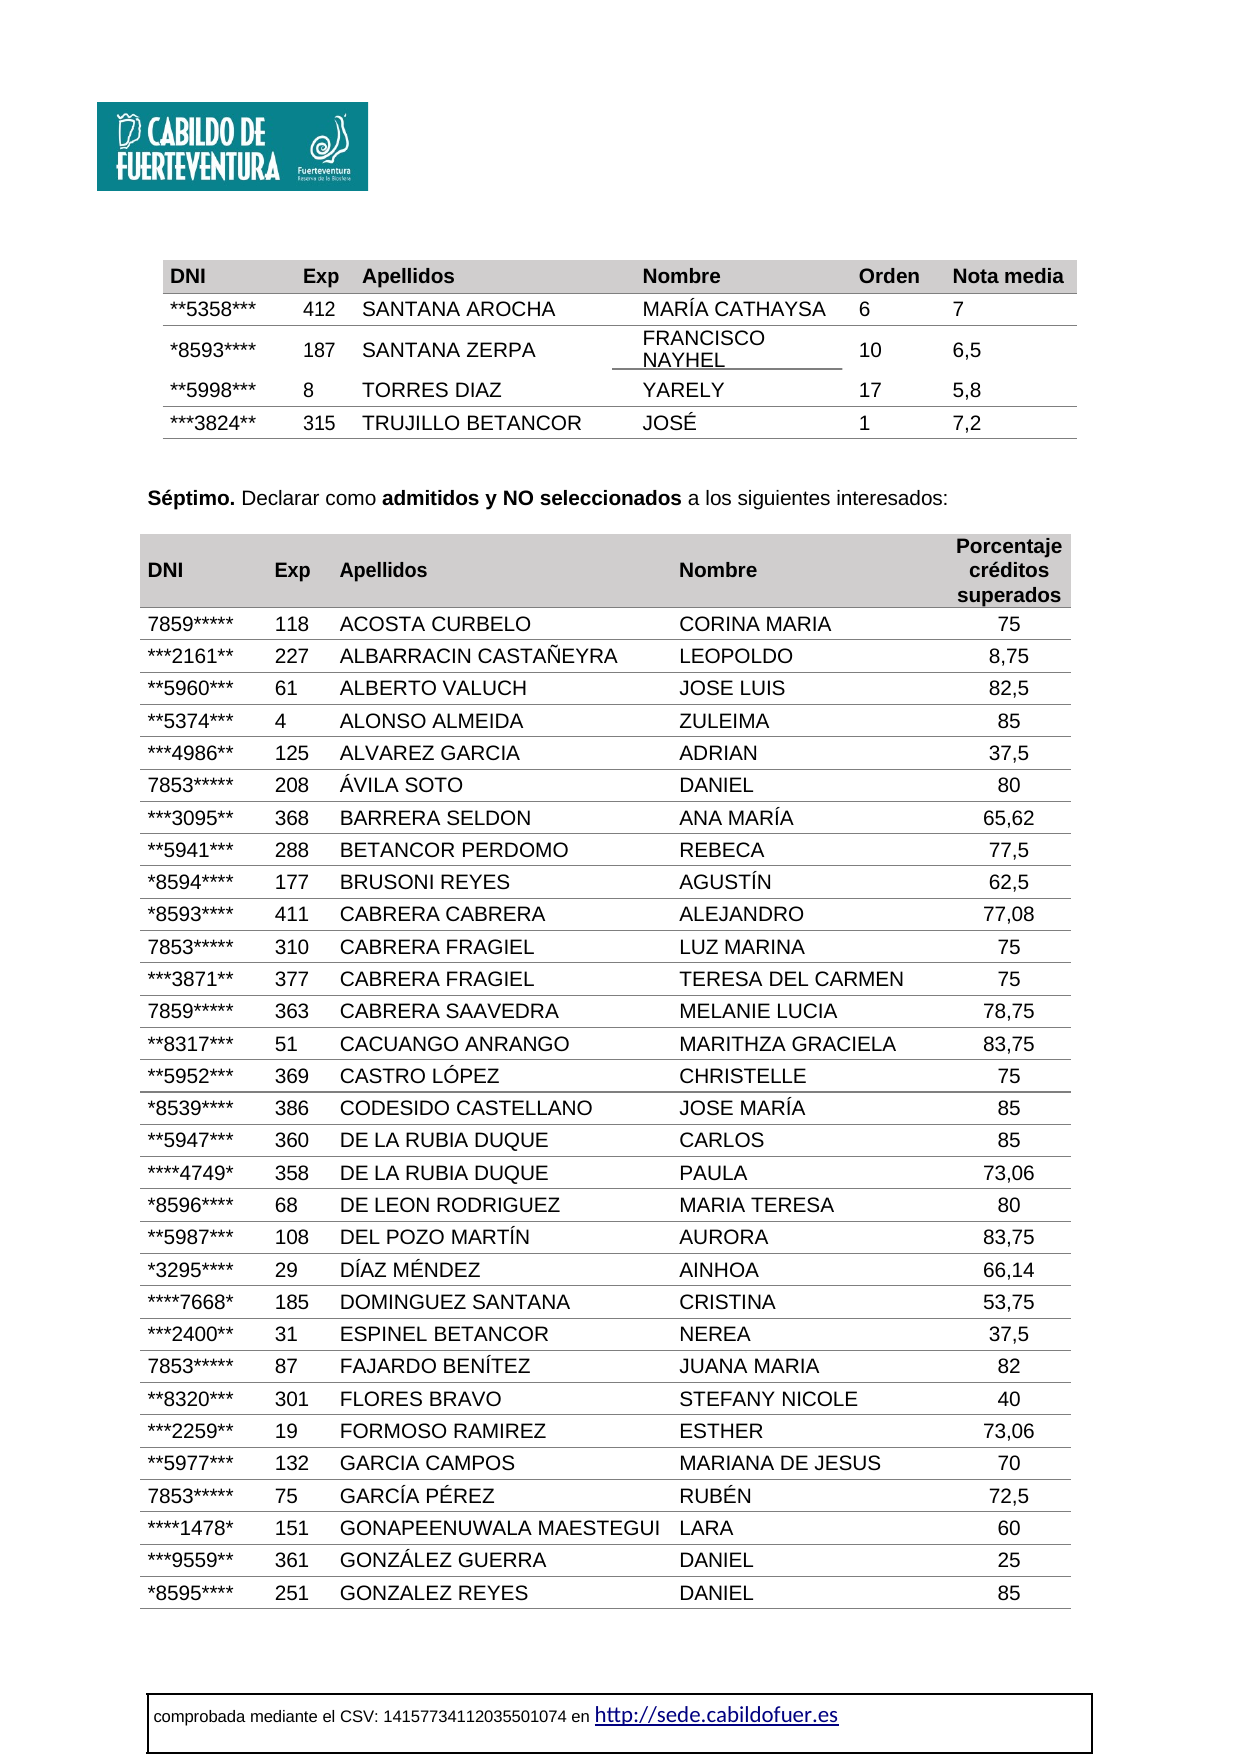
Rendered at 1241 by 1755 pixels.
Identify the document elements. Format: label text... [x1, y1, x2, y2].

table_cell ***2400** [140, 1319, 254, 1350]
table_header Exp Apellidos [280, 260, 612, 293]
table_cell 6,5 [936, 326, 1077, 370]
table_header Nota media [936, 260, 1077, 293]
table_cell **5358*** [163, 294, 280, 325]
table_cell 29 [255, 1254, 326, 1285]
table_cell *8593**** [140, 899, 254, 930]
table_cell BARRERA SELDON [326, 802, 670, 833]
table_cell CARLOS [670, 1125, 930, 1156]
table_cell 40 [930, 1383, 1071, 1414]
table_cell GARCIA CAMPOS [326, 1448, 670, 1479]
table_cell **5952*** [140, 1060, 254, 1091]
table_cell 358 [255, 1157, 326, 1188]
table_cell YARELY [612, 370, 843, 406]
table_cell 7 [936, 294, 1077, 325]
table_cell 73,06 [930, 1157, 1071, 1188]
table_cell 75 [930, 963, 1071, 994]
table_cell LEOPOLDO [670, 640, 930, 672]
table_cell REBECA [670, 834, 930, 865]
table_cell *8539**** [140, 1093, 254, 1124]
table_cell **5998*** [163, 370, 280, 406]
table_cell 85 [930, 1093, 1071, 1124]
table_cell 369 [255, 1060, 326, 1091]
table_cell 31 [255, 1319, 326, 1350]
table_cell 151 [255, 1512, 326, 1543]
table_cell DE LA RUBIA DUQUE [326, 1125, 670, 1156]
table_cell 75 [930, 1060, 1071, 1091]
table_cell BETANCOR PERDOMO [326, 834, 670, 865]
table_cell GONZALEZ REYES [326, 1577, 670, 1608]
table_cell 360 [255, 1125, 326, 1156]
table_cell 80 [930, 770, 1071, 801]
table_cell CODESIDO CASTELLANO [326, 1093, 670, 1124]
table_cell JOSE MARÍA [670, 1093, 930, 1124]
table_cell **5374*** [140, 705, 254, 736]
table_cell **5987*** [140, 1222, 254, 1253]
table_header Nombre [612, 260, 843, 293]
table_cell 85 [930, 1577, 1071, 1608]
table_cell 125 [255, 737, 326, 768]
table_cell ***3095** [140, 802, 254, 833]
table_cell **8320*** [140, 1383, 254, 1414]
table_cell 37,5 [930, 737, 1071, 768]
table_cell JOSE LUIS [670, 673, 930, 704]
table_cell **5977*** [140, 1448, 254, 1479]
table_header DNI Exp Apellidos Nombre [140, 534, 930, 607]
table_cell ADRIAN [670, 737, 930, 768]
table_cell 315 TRUJILLO BETANCOR [280, 407, 612, 438]
table_cell 25 [930, 1545, 1071, 1576]
table_cell 77,08 [930, 899, 1071, 930]
table_cell 17 [843, 370, 936, 406]
table_cell 227 [255, 640, 326, 672]
table_cell CORINA MARIA [670, 608, 930, 639]
table_header Porcentaje créditos superados [930, 534, 1071, 607]
table_cell 8,75 [930, 640, 1071, 672]
table_cell DE LA RUBIA DUQUE [326, 1157, 670, 1188]
table_cell PAULA [670, 1157, 930, 1188]
table_cell DOMINGUEZ SANTANA [326, 1286, 670, 1317]
table_cell 82,5 [930, 673, 1071, 704]
table_cell 7859***** [140, 996, 254, 1027]
table_cell ÁVILA SOTO [326, 770, 670, 801]
table_cell ANA MARÍA [670, 802, 930, 833]
table_cell *8595**** [140, 1577, 254, 1608]
table_cell AGUSTÍN [670, 866, 930, 898]
table_cell 70 [930, 1448, 1071, 1479]
table_cell 7853***** [140, 770, 254, 801]
table_cell ALONSO ALMEIDA [326, 705, 670, 736]
table_cell JUANA MARIA [670, 1351, 930, 1382]
table_cell 412 SANTANA AROCHA [280, 294, 612, 325]
table_cell ***2161** [140, 640, 254, 672]
table_cell DANIEL [670, 770, 930, 801]
table_cell 5,8 [936, 370, 1077, 406]
table_cell ESTHER [670, 1415, 930, 1447]
table_cell *3295**** [140, 1254, 254, 1285]
table_cell 4 [255, 705, 326, 736]
table_cell 83,75 [930, 1028, 1071, 1059]
table_cell ***2259** [140, 1415, 254, 1447]
table_cell JOSÉ [612, 407, 843, 438]
table_cell DE LEON RODRIGUEZ [326, 1189, 670, 1221]
table_cell 78,75 [930, 996, 1071, 1027]
table_cell 7,2 [936, 407, 1077, 438]
table_cell FLORES BRAVO [326, 1383, 670, 1414]
table_cell 310 [255, 931, 326, 962]
table_cell 361 [255, 1545, 326, 1576]
table_cell ***3871** [140, 963, 254, 994]
table_cell ALBERTO VALUCH [326, 673, 670, 704]
table_cell ***4986** [140, 737, 254, 768]
table_cell 7859***** [140, 608, 254, 639]
table_cell 75 [930, 931, 1071, 962]
table_cell 7853***** [140, 1480, 254, 1511]
table_cell MARÍA CATHAYSA [612, 294, 843, 325]
table_cell 187 SANTANA ZERPA [280, 326, 612, 370]
table_cell 6 [843, 294, 936, 325]
table_cell 386 [255, 1093, 326, 1124]
table_cell 363 [255, 996, 326, 1027]
table_cell FORMOSO RAMIREZ [326, 1415, 670, 1447]
table_cell 53,75 [930, 1286, 1071, 1317]
table_cell 1 [843, 407, 936, 438]
table_cell LARA [670, 1512, 930, 1543]
text Séptimo. Declarar como admitidos y NO seleccionados a los siguientes interesados: [147, 486, 1107, 510]
table_cell CASTRO LÓPEZ [326, 1060, 670, 1091]
table_cell **5941*** [140, 834, 254, 865]
table_cell ALBARRACIN CASTAÑEYRA [326, 640, 670, 672]
table_cell CABRERA CABRERA [326, 899, 670, 930]
table_cell DANIEL [670, 1545, 930, 1576]
table_cell DANIEL [670, 1577, 930, 1608]
table_cell ALVAREZ GARCIA [326, 737, 670, 768]
table_cell 72,5 [930, 1480, 1071, 1511]
table_cell AINHOA [670, 1254, 930, 1285]
table_cell ACOSTA CURBELO [326, 608, 670, 639]
table_cell LUZ MARINA [670, 931, 930, 962]
table_cell CABRERA FRAGIEL [326, 963, 670, 994]
table_cell 61 [255, 673, 326, 704]
table_cell 51 [255, 1028, 326, 1059]
table_cell GONZÁLEZ GUERRA [326, 1545, 670, 1576]
table_cell CRISTINA [670, 1286, 930, 1317]
table_cell MELANIE LUCIA [670, 996, 930, 1027]
table_cell *8594**** [140, 866, 254, 898]
table_cell 7853***** [140, 1351, 254, 1382]
table_cell ZULEIMA [670, 705, 930, 736]
table_cell NEREA [670, 1319, 930, 1350]
table_cell 132 [255, 1448, 326, 1479]
table_cell 65,62 [930, 802, 1071, 833]
table_cell CABRERA SAAVEDRA [326, 996, 670, 1027]
table_cell CHRISTELLE [670, 1060, 930, 1091]
table_cell 77,5 [930, 834, 1071, 865]
table_cell 8 TORRES DIAZ [280, 370, 612, 406]
table_cell ALEJANDRO [670, 899, 930, 930]
table_cell **5960*** [140, 673, 254, 704]
table_cell 118 [255, 608, 326, 639]
table_cell BRUSONI REYES [326, 866, 670, 898]
table_cell 73,06 [930, 1415, 1071, 1447]
table_cell 62,5 [930, 866, 1071, 898]
table_cell FAJARDO BENÍTEZ [326, 1351, 670, 1382]
table_cell 66,14 [930, 1254, 1071, 1285]
table_cell 177 [255, 866, 326, 898]
table_cell **8317*** [140, 1028, 254, 1059]
table_cell ****1478* [140, 1512, 254, 1543]
table_cell DÍAZ MÉNDEZ [326, 1254, 670, 1285]
table_cell 68 [255, 1189, 326, 1221]
table_cell 85 [930, 1125, 1071, 1156]
table_cell 251 [255, 1577, 326, 1608]
table_cell **5947*** [140, 1125, 254, 1156]
table_cell 411 [255, 899, 326, 930]
table_cell RUBÉN [670, 1480, 930, 1511]
table_cell 85 [930, 705, 1071, 736]
table_cell 82 [930, 1351, 1071, 1382]
table_cell ***3824** [163, 407, 280, 438]
table_cell 377 [255, 963, 326, 994]
table_cell MARITHZA GRACIELA [670, 1028, 930, 1059]
table_cell ESPINEL BETANCOR [326, 1319, 670, 1350]
table_cell ****7668* [140, 1286, 254, 1317]
table_cell CACUANGO ANRANGO [326, 1028, 670, 1059]
table_cell MARIANA DE JESUS [670, 1448, 930, 1479]
table_cell 7853***** [140, 931, 254, 962]
table_cell TERESA DEL CARMEN [670, 963, 930, 994]
table_cell STEFANY NICOLE [670, 1383, 930, 1414]
table_cell 185 [255, 1286, 326, 1317]
table_cell *8596**** [140, 1189, 254, 1221]
table_cell MARIA TERESA [670, 1189, 930, 1221]
table_cell 60 [930, 1512, 1071, 1543]
table_cell GONAPEENUWALA MAESTEGUI [326, 1512, 670, 1543]
table_cell 19 [255, 1415, 326, 1447]
table_cell 301 [255, 1383, 326, 1414]
table_cell 75 [930, 608, 1071, 639]
table_cell 10 [843, 326, 936, 370]
table_cell AURORA [670, 1222, 930, 1253]
table_header DNI [163, 260, 280, 293]
table_cell 80 [930, 1189, 1071, 1221]
table_cell 208 [255, 770, 326, 801]
table_cell 288 [255, 834, 326, 865]
table_cell 37,5 [930, 1319, 1071, 1350]
table_cell ***9559** [140, 1545, 254, 1576]
table_cell ****4749* [140, 1157, 254, 1188]
table_cell 75 [255, 1480, 326, 1511]
table_cell 368 [255, 802, 326, 833]
table_cell 83,75 [930, 1222, 1071, 1253]
table_cell GARCÍA PÉREZ [326, 1480, 670, 1511]
table_cell DEL POZO MARTÍN [326, 1222, 670, 1253]
table_cell CABRERA FRAGIEL [326, 931, 670, 962]
table_cell 108 [255, 1222, 326, 1253]
table_cell FRANCISCO NAYHEL [612, 326, 843, 368]
table_cell 87 [255, 1351, 326, 1382]
table_cell *8593**** [163, 326, 280, 370]
table_header Orden [843, 260, 936, 293]
